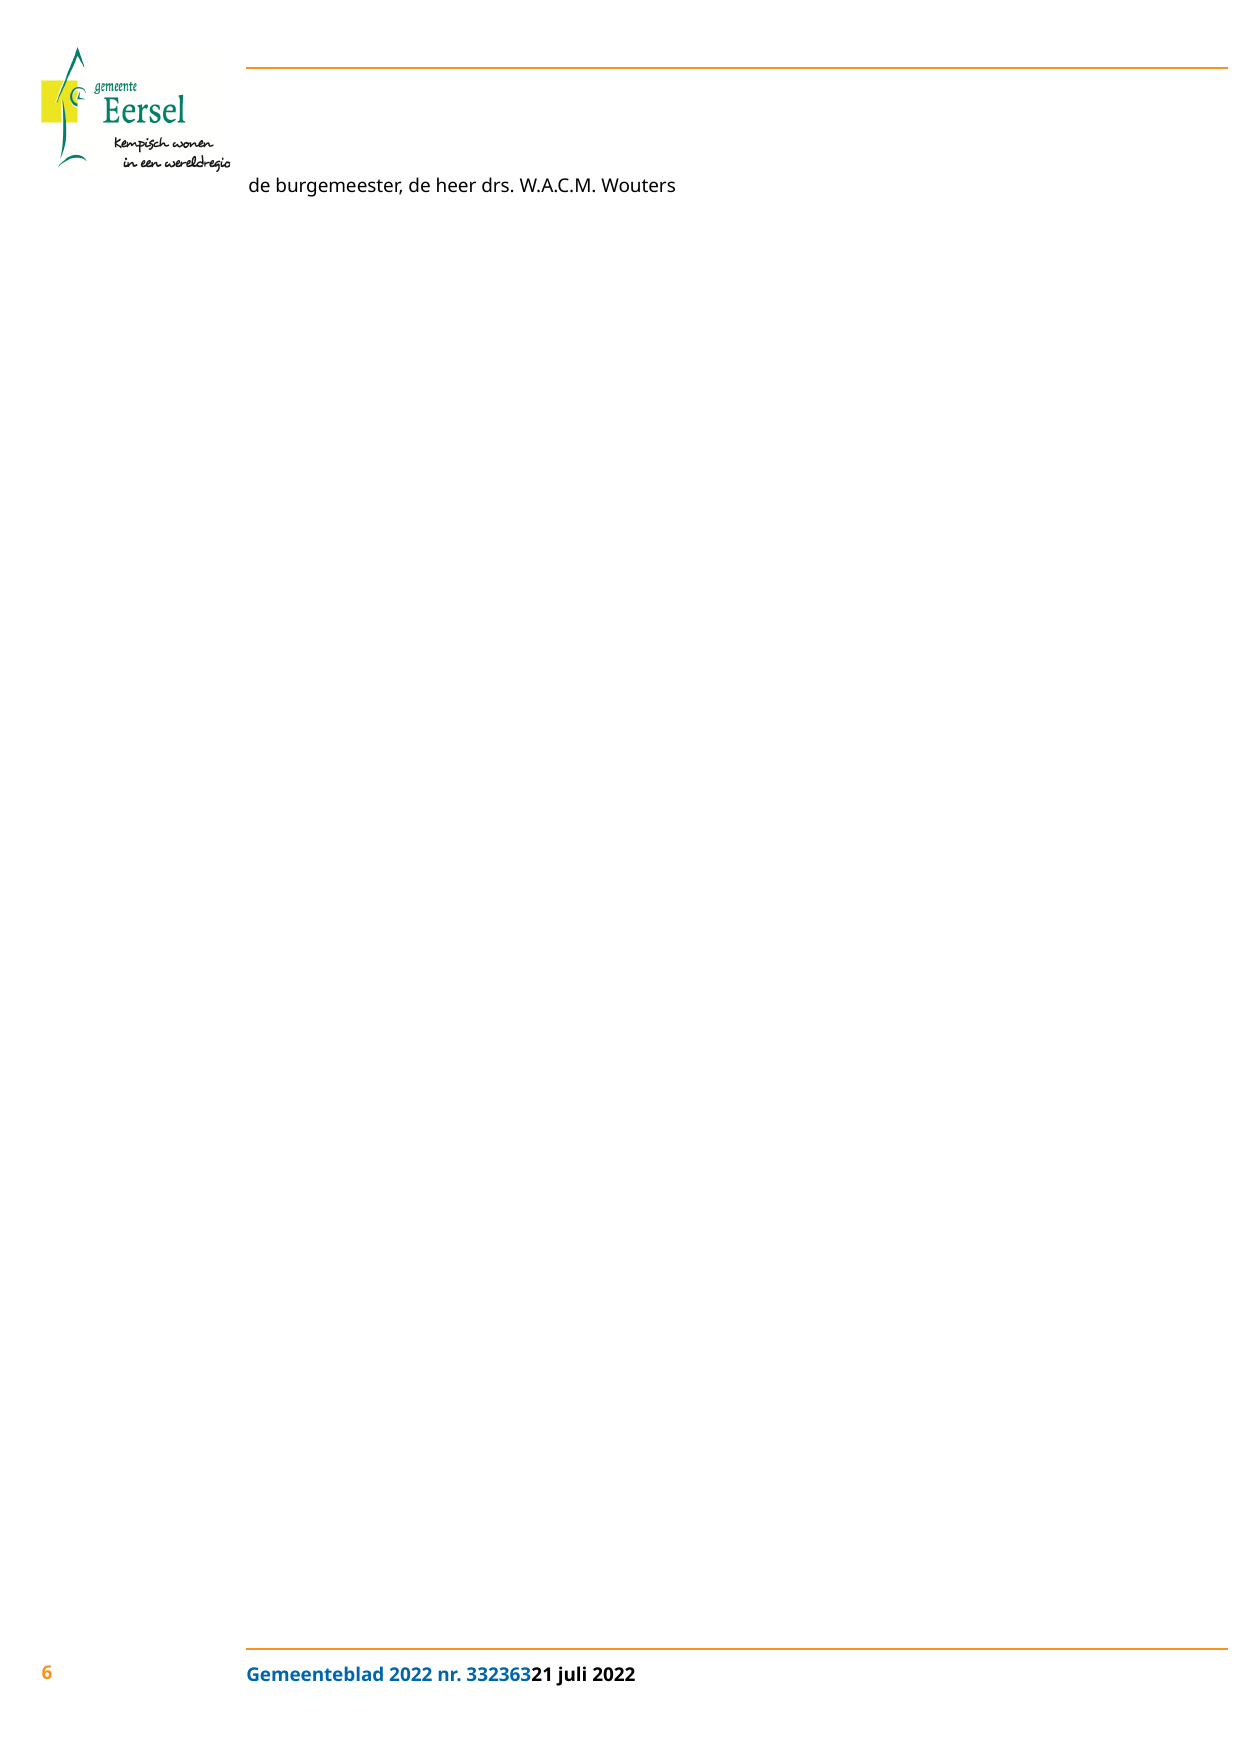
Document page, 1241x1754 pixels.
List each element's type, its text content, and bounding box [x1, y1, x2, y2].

text de burgemeester, de heer drs. W.A.C.M. Wouters [248, 172, 1152, 198]
picture [41, 47, 231, 172]
